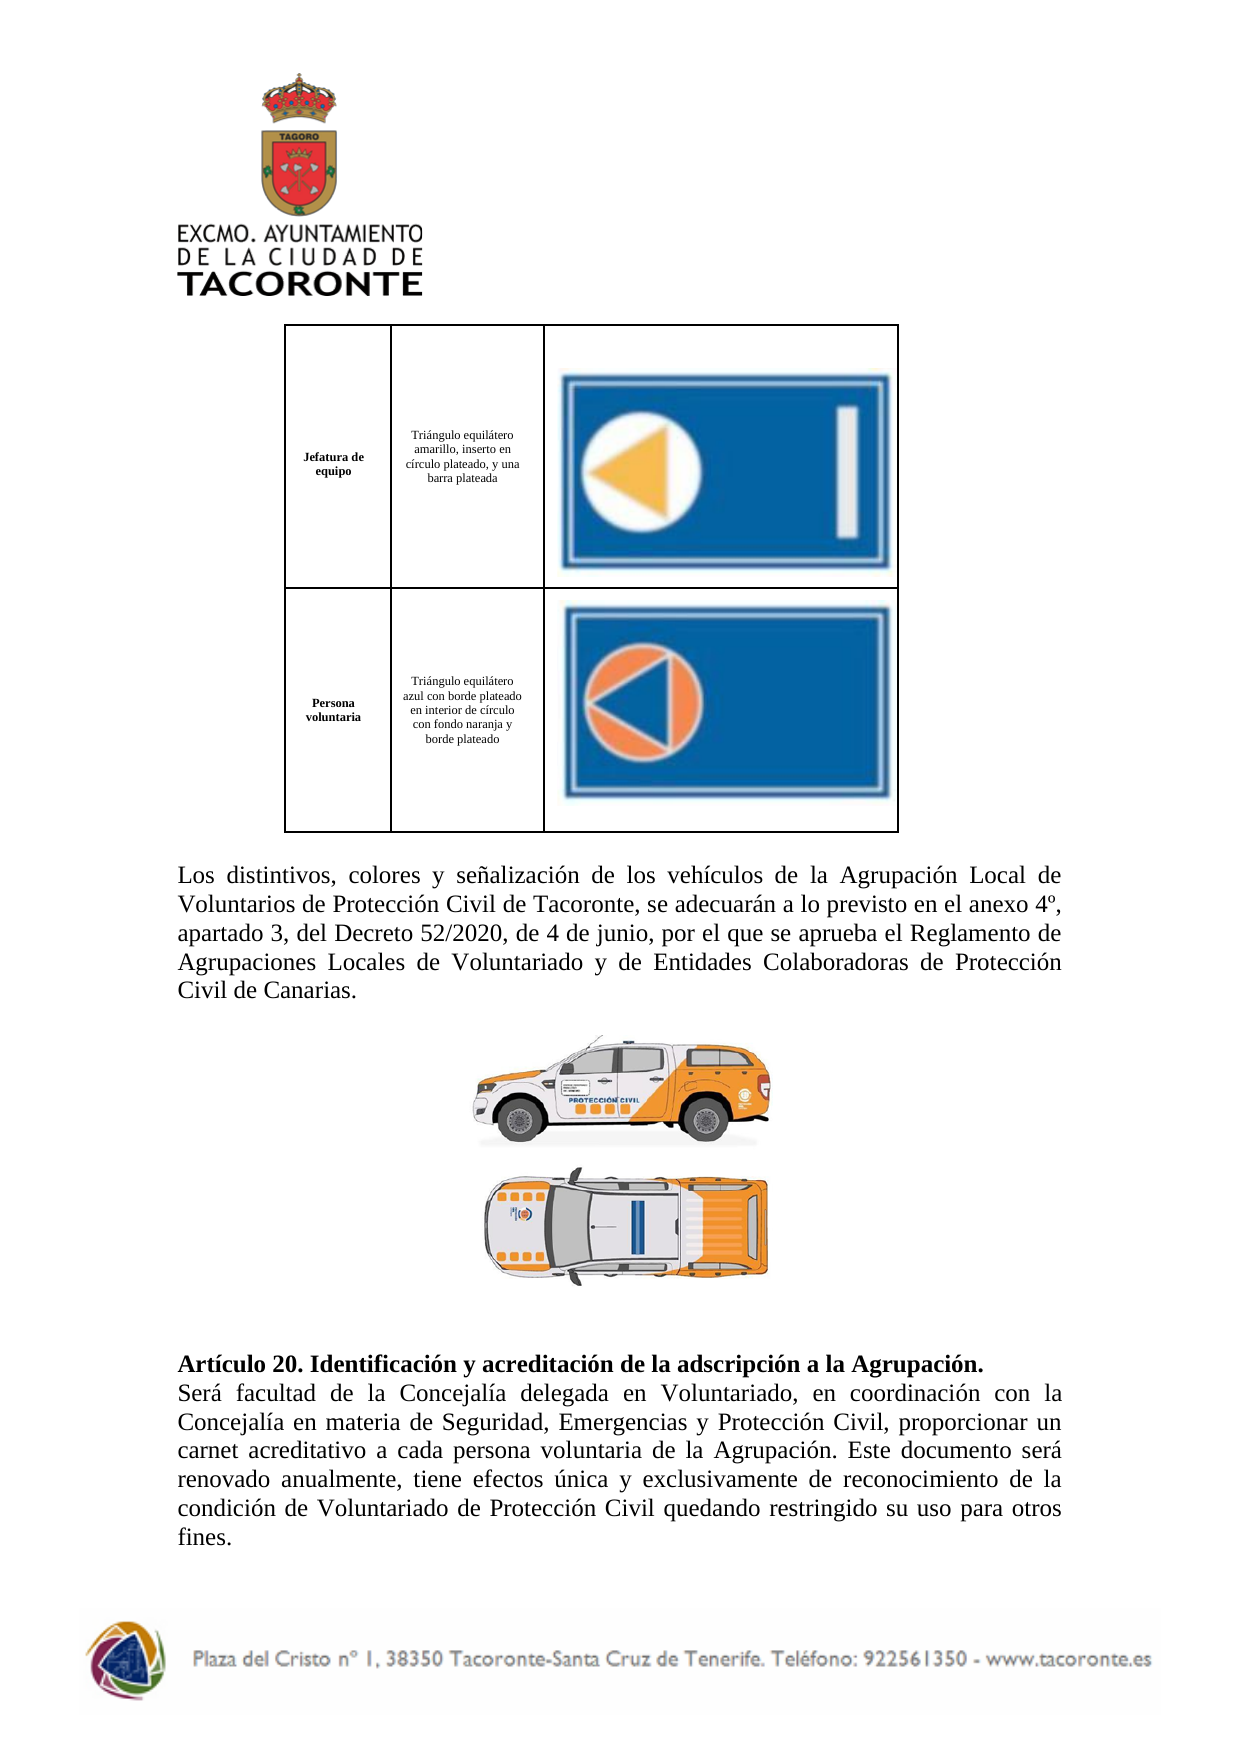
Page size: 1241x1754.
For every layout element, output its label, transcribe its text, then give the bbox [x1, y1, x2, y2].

table_cell [899, 587, 1105, 831]
table_cell Persona voluntaria [286, 589, 390, 831]
table_cell Triángulo equilátero azul con borde plateado en interior de círculo con fondo naranja y borde plateado [392, 589, 543, 831]
table_cell Jefatura de equipo [286, 326, 390, 587]
text Artículo 20. Identificación y acreditación de la adscripción a la Agrupación. [177, 1349, 1063, 1378]
table_cell [545, 326, 897, 587]
picture [79, 1608, 1162, 1715]
text Será facultad de la Concejalía delegada en Voluntariado, en coordinación con la Concejalía en materia de Seguridad, Emergencias y Protección Civil, proporcionar un carnet acreditativo a cada persona voluntaria de la Agrupación. Este documento será renovado anualmente, tiene efectos única y exclusivamente de reconocimiento de la condición de Voluntariado de Protección Civil quedando restringido su uso para otros fines. [177, 1378, 1063, 1551]
text Los distintivos, colores y señalización de los vehículos de la Agrupación Local de Voluntarios de Protección Civil de Tacoronte, se adecuarán a lo previsto en el anexo 4º, apartado 3, del Decreto 52/2020, de 4 de junio, por el que se aprueba el Reglamento de Agrupaciones Locales de Voluntariado y de Entidades Colaboradoras de Protección Civil de Canarias. [177, 861, 1063, 1004]
picture [467, 1033, 774, 1289]
table_cell [899, 324, 1105, 587]
table_cell Triángulo equilátero amarillo, inserto en círculo plateado, y una barra plateada [392, 326, 543, 587]
picture [557, 600, 897, 806]
picture [557, 368, 897, 577]
table_cell [545, 589, 897, 831]
picture [177, 73, 423, 296]
